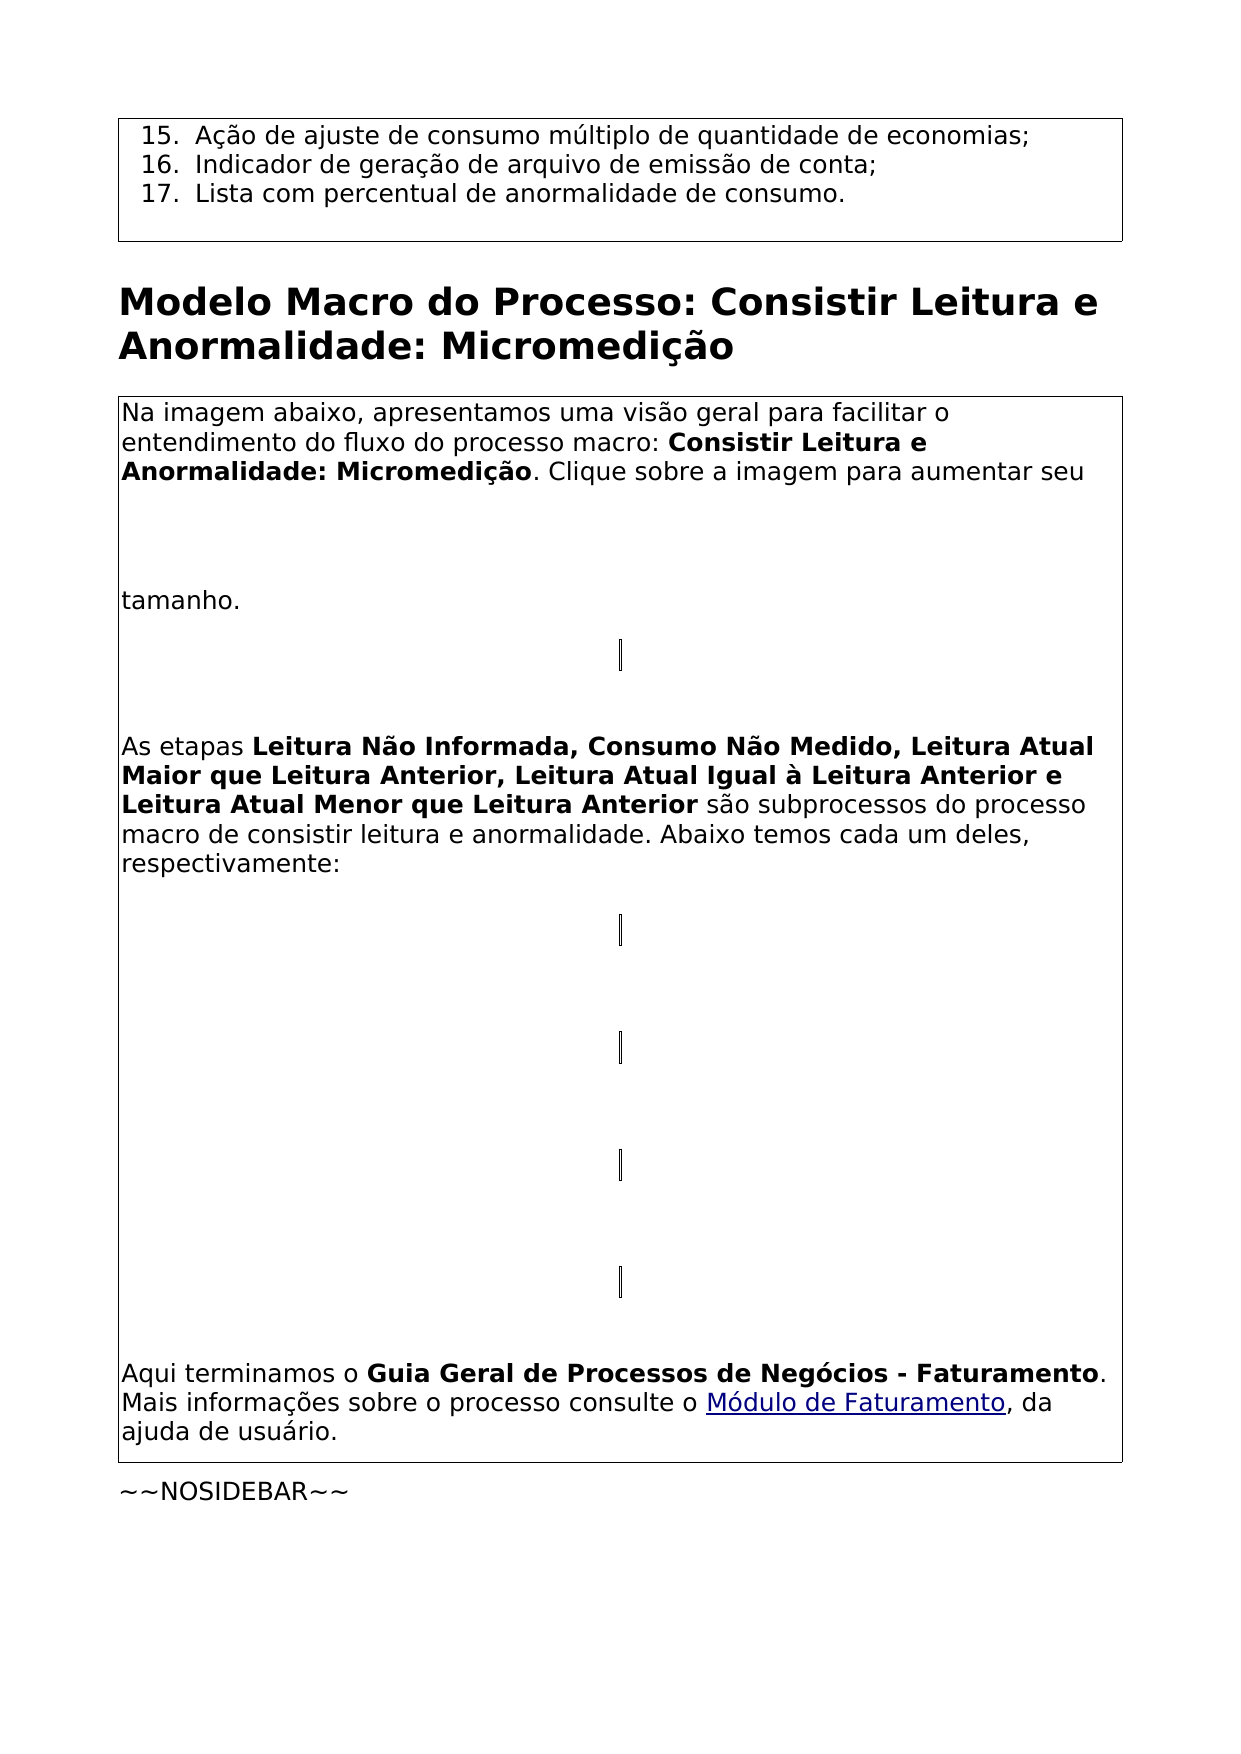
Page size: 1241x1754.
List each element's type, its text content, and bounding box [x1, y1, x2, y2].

text ~~NOSIDEBAR~~ [118, 1477, 1122, 1506]
subtitle Modelo Macro do Processo: Consistir Leitura e Anormalidade: Micromedição [118, 281, 1122, 368]
table_header Na imagem abaixo, apresentamos uma visão geral para facilitar o entendimento do fluxo do processo macro: Consistir Leitura e Anormalidade: Micromedição. Clique sobre a imagem para aumentar seu tamanho. As etapas Leitura Não Informada, Consumo Não Medido, Leitura Atual Maior que Leitura Anterior, Leitura Atual Igual à Leitura Anterior e Leitura Atual Menor que Leitura Anterior são subprocessos do processo macro de consistir leitura e anormalidade. Abaixo temos cada um deles, respectivamente: Aqui terminamos o Guia Geral de Processos de Negócios - Faturamento. Mais informações sobre o processo consulte o Módulo de Faturamento, da ajuda de usuário. [119, 397, 1122, 1462]
table_header Os dezessete parâmetros abaixo podem afetar o comportamento do processo de consistência, definindo as regras do negócio durante a execução desse processo. Verificar possível substituição do hidrômetro; Verificar leitura fora de faixa; Variação de dias para ajuste de consumo; Quantidade de meses para a verificação de alto consumo; Quantidade de meses com leitura igual; Lista de percentual de anormalidade de consumo controlada; Ajuste de consumo; Cálculo de consumo mínimo não medido; Converter arquivo de leitura para formato padrão; Ação de ajuste de consumo; Critério de estouro de consumo; Critério de baixo consumo; Critério de alto consumo; Definição do mês de ajuste de consumo; Ação de ajuste de consumo múltiplo de quantidade de economias; Indicador de geração de arquivo de emissão de conta; Lista com percentual de anormalidade de consumo. [119, 119, 1122, 241]
